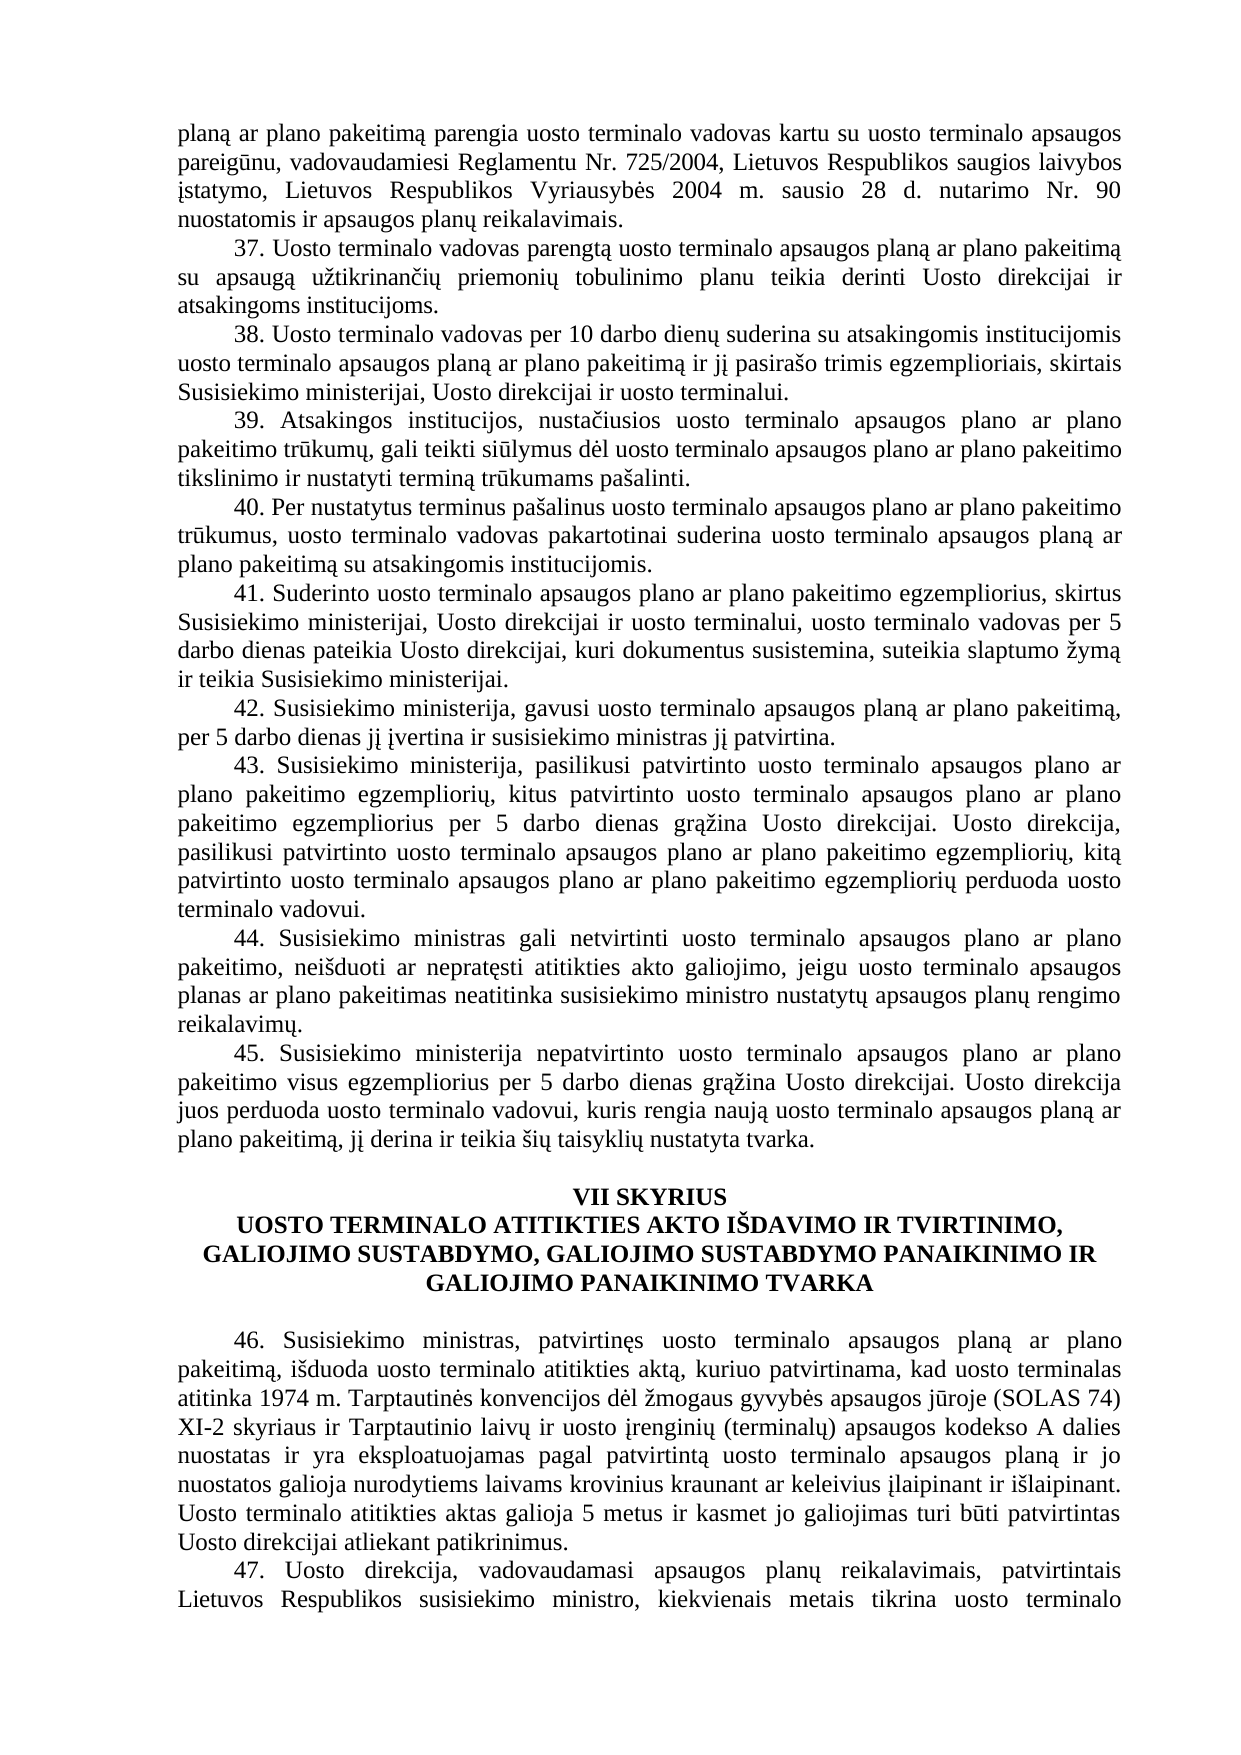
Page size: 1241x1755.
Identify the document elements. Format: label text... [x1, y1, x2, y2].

text 39. Atsakingos institucijos, nustačiusios uosto terminalo apsaugos plano ar plano pakeitimo trūkumų, gali teikti siūlymus dėl uosto terminalo apsaugos plano ar plano pakeitimo tikslinimo ir nustatyti terminą trūkumams pašalinti. [177, 406, 1122, 492]
text planą ar plano pakeitimą parengia uosto terminalo vadovas kartu su uosto terminalo apsaugos pareigūnu, vadovaudamiesi Reglamentu Nr. 725/2004, Lietuvos Respublikos saugios laivybos įstatymo, Lietuvos Respublikos Vyriausybės 2004 m. sausio 28 d. nutarimo Nr. 90 nuostatomis ir apsaugos planų reikalavimais. [177, 118, 1122, 233]
text 41. Suderinto uosto terminalo apsaugos plano ar plano pakeitimo egzempliorius, skirtus Susisiekimo ministerijai, Uosto direkcijai ir uosto terminalui, uosto terminalo vadovas per 5 darbo dienas pateikia Uosto direkcijai, kuri dokumentus susistemina, suteikia slaptumo žymą ir teikia Susisiekimo ministerijai. [177, 578, 1122, 693]
text 46. Susisiekimo ministras, patvirtinęs uosto terminalo apsaugos planą ar plano pakeitimą, išduoda uosto terminalo atitikties aktą, kuriuo patvirtinama, kad uosto terminalas atitinka 1974 m. Tarptautinės konvencijos dėl žmogaus gyvybės apsaugos jūroje (SOLAS 74) XI-2 skyriaus ir Tarptautinio laivų ir uosto įrenginių (terminalų) apsaugos kodekso A dalies nuostatas ir yra eksploatuojamas pagal patvirtintą uosto terminalo apsaugos planą ir jo nuostatos galioja nurodytiems laivams krovinius kraunant ar keleivius įlaipinant ir išlaipinant. Uosto terminalo atitikties aktas galioja 5 metus ir kasmet jo galiojimas turi būti patvirtintas Uosto direkcijai atliekant patikrinimus. [177, 1326, 1122, 1556]
text 42. Susisiekimo ministerija, gavusi uosto terminalo apsaugos planą ar plano pakeitimą, per 5 darbo dienas jį įvertina ir susisiekimo ministras jį patvirtina. [177, 693, 1122, 751]
text 45. Susisiekimo ministerija nepatvirtinto uosto terminalo apsaugos plano ar plano pakeitimo visus egzempliorius per 5 darbo dienas grąžina Uosto direkcijai. Uosto direkcija juos perduoda uosto terminalo vadovui, kuris rengia naują uosto terminalo apsaugos planą ar plano pakeitimą, jį derina ir teikia šių taisyklių nustatyta tvarka. [177, 1038, 1122, 1153]
text 37. Uosto terminalo vadovas parengtą uosto terminalo apsaugos planą ar plano pakeitimą su apsaugą užtikrinančių priemonių tobulinimo planu teikia derinti Uosto direkcijai ir atsakingoms institucijoms. [177, 233, 1122, 319]
text UOSTO TERMINALO ATITIKTIES AKTO IŠDAVIMO IR TVIRTINIMO, GALIOJIMO SUSTABDYMO, GALIOJIMO SUSTABDYMO PANAIKINIMO IR GALIOJIMO PANAIKINIMO TVARKA [177, 1211, 1122, 1297]
text 47. Uosto direkcija, vadovaudamasi apsaugos planų reikalavimais, patvirtintais Lietuvos Respublikos susisiekimo ministro, kiekvienais metais tikrina uosto terminalo [177, 1556, 1122, 1613]
text 38. Uosto terminalo vadovas per 10 darbo dienų suderina su atsakingomis institucijomis uosto terminalo apsaugos planą ar plano pakeitimą ir jį pasirašo trimis egzemplioriais, skirtais Susisiekimo ministerijai, Uosto direkcijai ir uosto terminalui. [177, 319, 1122, 406]
text 44. Susisiekimo ministras gali netvirtinti uosto terminalo apsaugos plano ar plano pakeitimo, neišduoti ar nepratęsti atitikties akto galiojimo, jeigu uosto terminalo apsaugos planas ar plano pakeitimas neatitinka susisiekimo ministro nustatytų apsaugos planų rengimo reikalavimų. [177, 923, 1122, 1038]
text 40. Per nustatytus terminus pašalinus uosto terminalo apsaugos plano ar plano pakeitimo trūkumus, uosto terminalo vadovas pakartotinai suderina uosto terminalo apsaugos planą ar plano pakeitimą su atsakingomis institucijomis. [177, 492, 1122, 578]
text 43. Susisiekimo ministerija, pasilikusi patvirtinto uosto terminalo apsaugos plano ar plano pakeitimo egzempliorių, kitus patvirtinto uosto terminalo apsaugos plano ar plano pakeitimo egzempliorius per 5 darbo dienas grąžina Uosto direkcijai. Uosto direkcija, pasilikusi patvirtinto uosto terminalo apsaugos plano ar plano pakeitimo egzempliorių, kitą patvirtinto uosto terminalo apsaugos plano ar plano pakeitimo egzempliorių perduoda uosto terminalo vadovui. [177, 751, 1122, 923]
text VII SKYRIUS [177, 1182, 1122, 1211]
